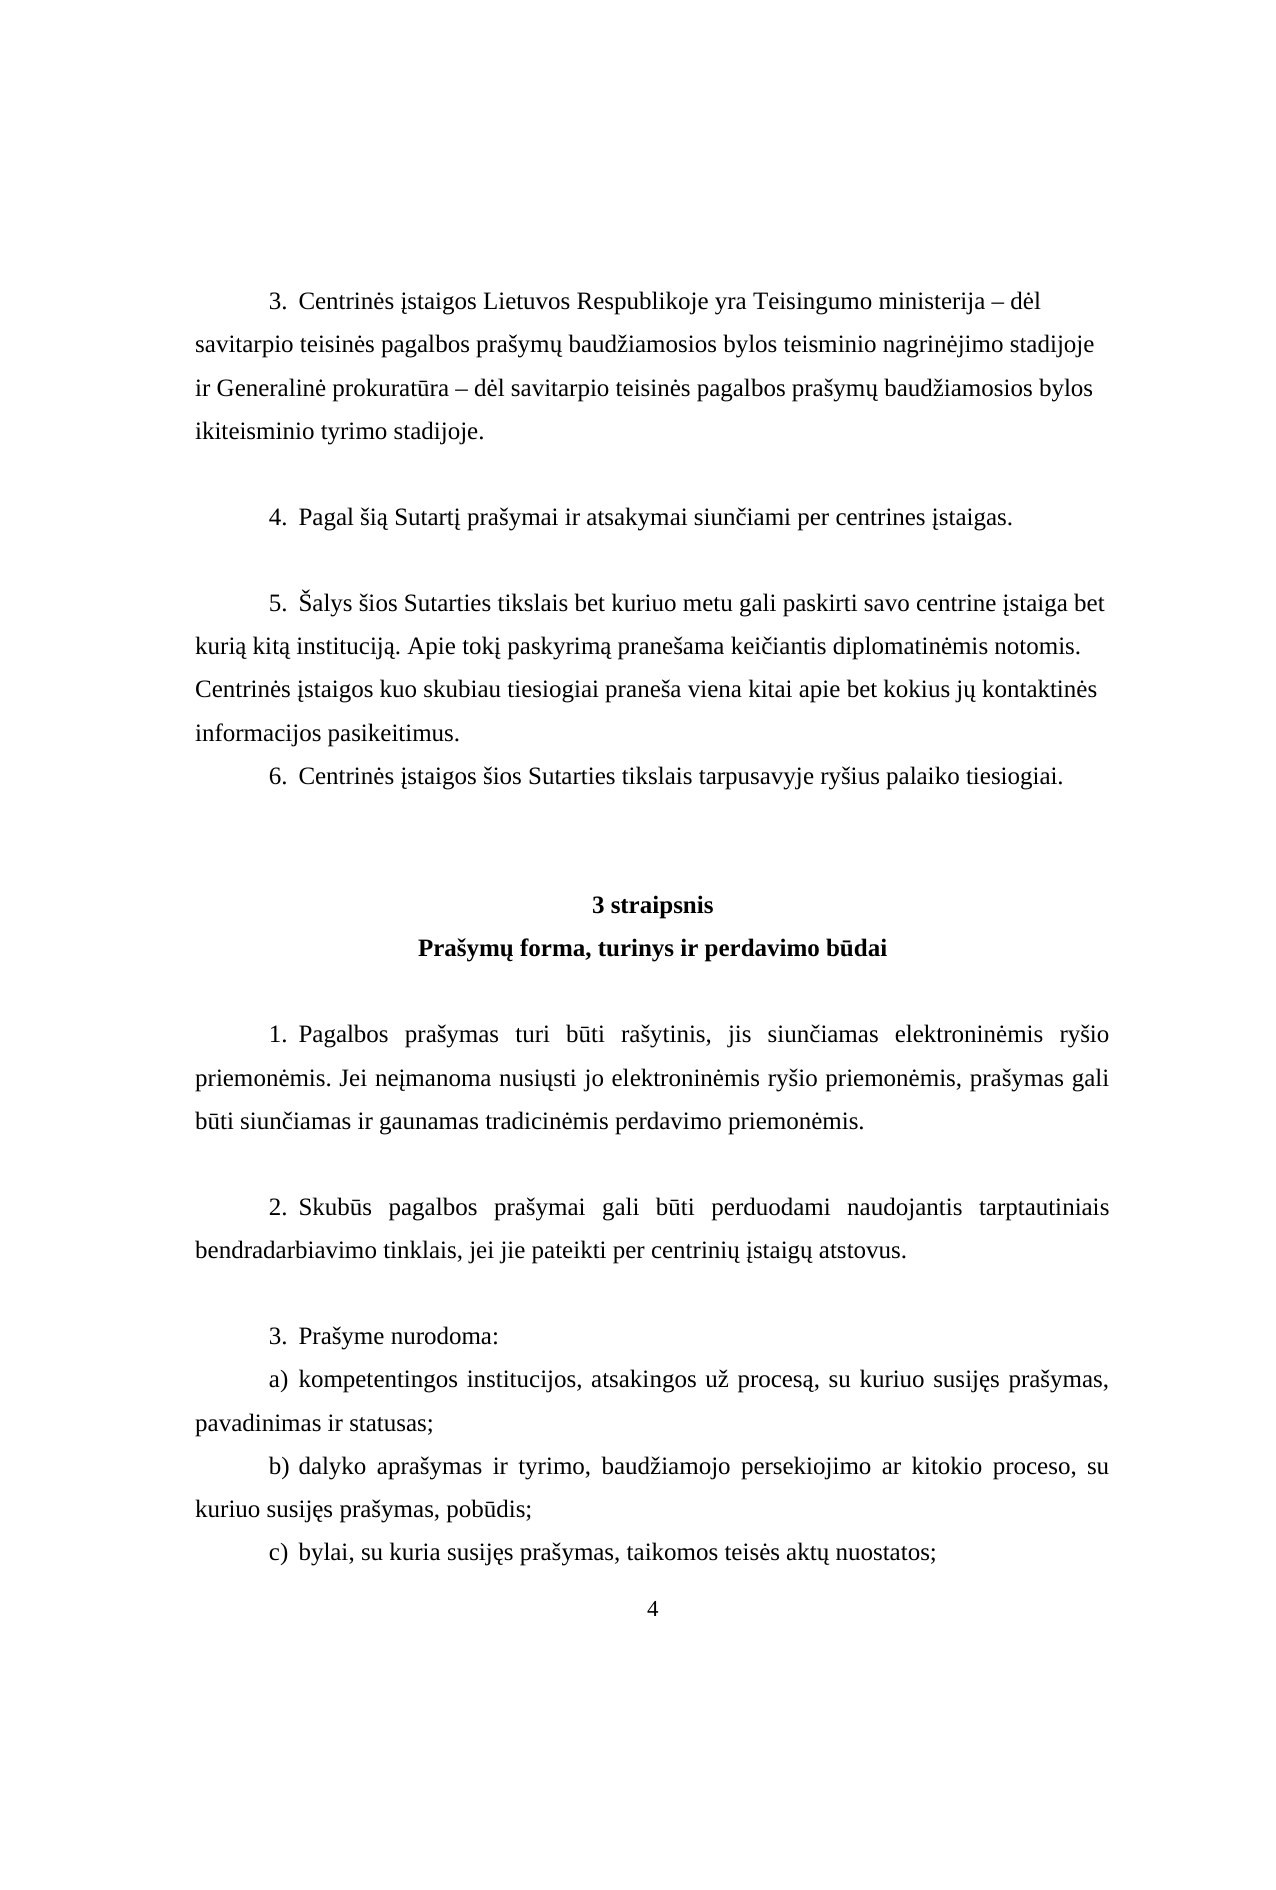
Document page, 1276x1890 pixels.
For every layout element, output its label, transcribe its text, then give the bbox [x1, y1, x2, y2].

text 6. Centrinės įstaigos šios Sutarties tikslais tarpusavyje ryšius palaiko tiesiogiai. [195, 761, 1110, 789]
text 3. Centrinės įstaigos Lietuvos Respublikoje yra Teisingumo ministerija – dėl savitarpio teisinės pagalbos prašymų baudžiamosios bylos teisminio nagrinėjimo stadijoje ir Generalinė prokuratūra – dėl savitarpio teisinės pagalbos prašymų baudžiamosios bylos ikiteisminio tyrimo stadijoje. [195, 286, 1110, 444]
text b) dalyko aprašymas ir tyrimo, baudžiamojo persekiojimo ar kitokio proceso, su kuriuo susijęs prašymas, pobūdis; [195, 1451, 1110, 1523]
text 1. Pagalbos prašymas turi būti rašytinis, jis siunčiamas elektroninėmis ryšio priemonėmis. Jei neįmanoma nusiųsti jo elektroninėmis ryšio priemonėmis, prašymas gali būti siunčiamas ir gaunamas tradicinėmis perdavimo priemonėmis. [195, 1019, 1110, 1134]
text 3. Prašyme nurodoma: [195, 1321, 1110, 1350]
text 5. Šalys šios Sutarties tikslais bet kuriuo metu gali paskirti savo centrine įstaiga bet kurią kitą instituciją. Apie tokį paskyrimą pranešama keičiantis diplomatinėmis notomis. Centrinės įstaigos kuo skubiau tiesiogiai praneša viena kitai apie bet kokius jų kontaktinės informacijos pasikeitimus. [195, 588, 1110, 746]
text c) bylai, su kuria susijęs prašymas, taikomos teisės aktų nuostatos; [195, 1537, 1110, 1566]
text Prašymų forma, turinys ir perdavimo būdai [195, 933, 1110, 962]
text 2. Skubūs pagalbos prašymai gali būti perduodami naudojantis tarptautiniais bendradarbiavimo tinklais, jei jie pateikti per centrinių įstaigų atstovus. [195, 1192, 1110, 1264]
text 3 straipsnis [195, 890, 1110, 919]
text 4. Pagal šią Sutartį prašymai ir atsakymai siunčiami per centrines įstaigas. [195, 502, 1110, 531]
text a) kompetentingos institucijos, atsakingos už procesą, su kuriuo susijęs prašymas, pavadinimas ir statusas; [195, 1364, 1110, 1436]
